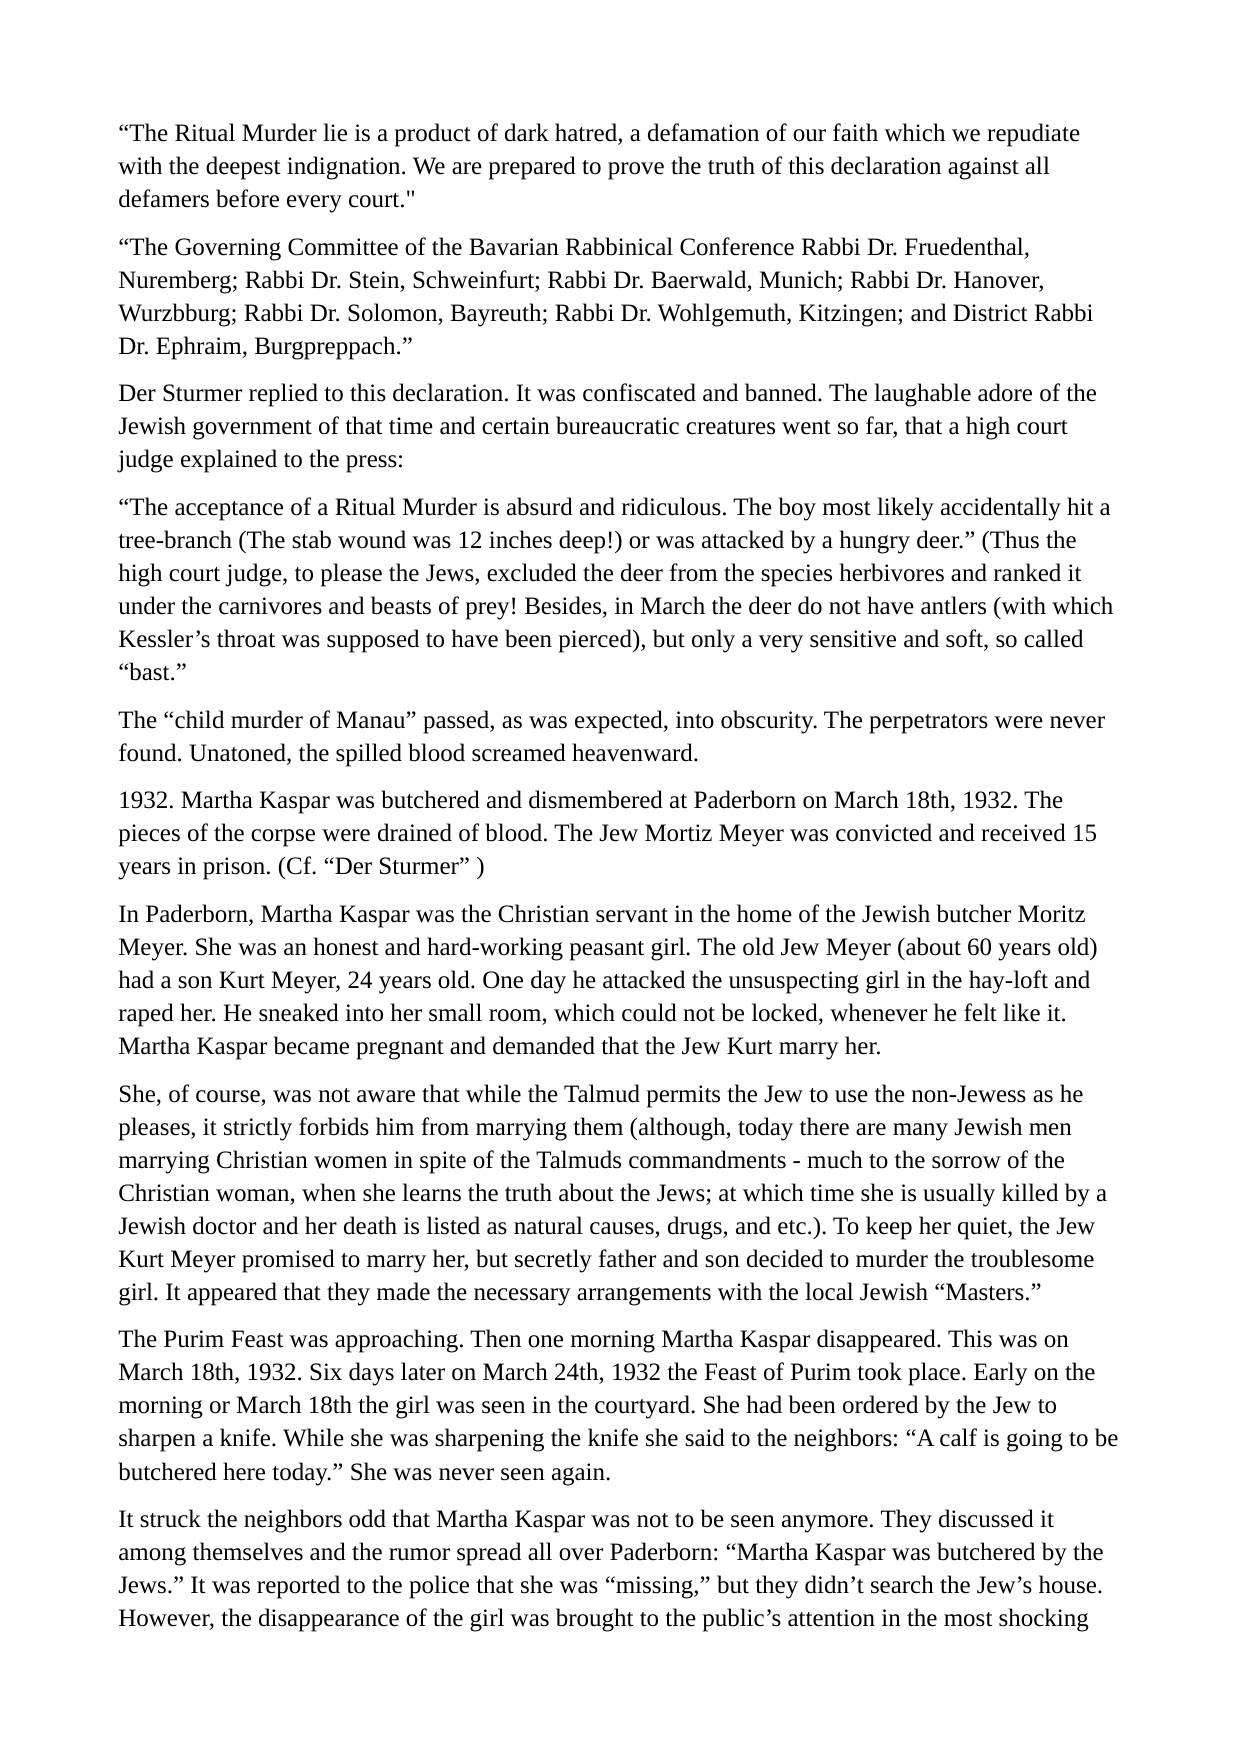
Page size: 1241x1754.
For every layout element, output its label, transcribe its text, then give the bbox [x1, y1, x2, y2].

text In Paderborn, Martha Kaspar was the Christian servant in the home of the Jewish butcher Moritz Meyer. She was an honest and hard-working peasant girl. The old Jew Meyer (about 60 years old) had a son Kurt Meyer, 24 years old. One day he attacked the unsuspecting girl in the hay-loft and raped her. He sneaked into her small room, which could not be locked, whenever he felt like it. Martha Kaspar became pregnant and demanded that the Jew Kurt marry her. [118, 899, 1122, 1060]
text The “child murder of Manau” passed, as was expected, into obscurity. The perpetrators were never found. Unatoned, the spilled blood screamed heavenward. [118, 705, 1122, 767]
text “The Ritual Murder lie is a product of dark hatred, a defamation of our faith which we repudiate with the deepest indignation. We are prepared to prove the truth of this declaration against all defamers before every court." [118, 118, 1122, 213]
text Der Sturmer replied to this declaration. It was confiscated and banned. The laughable adore of the Jewish government of that time and certain bureaucratic creatures went so far, that a high court judge explained to the press: [118, 378, 1122, 473]
text 1932. Martha Kaspar was butchered and dismembered at Paderborn on March 18th, 1932. The pieces of the corpse were drained of blood. The Jew Mortiz Meyer was convicted and received 15 years in prison. (Cf. “Der Sturmer” ) [118, 785, 1122, 880]
text The Purim Feast was approaching. Then one morning Martha Kaspar disappeared. This was on March 18th, 1932. Six days later on March 24th, 1932 the Feast of Purim took place. Early on the morning or March 18th the girl was seen in the courtyard. She had been ordered by the Jew to sharpen a knife. While she was sharpening the knife she said to the neighbors: “A calf is going to be butchered here today.” She was never seen again. [118, 1324, 1122, 1485]
text “The Governing Committee of the Bavarian Rabbinical Conference Rabbi Dr. Fruedenthal, Nuremberg; Rabbi Dr. Stein, Schweinfurt; Rabbi Dr. Baerwald, Munich; Rabbi Dr. Hanover, Wurzbburg; Rabbi Dr. Solomon, Bayreuth; Rabbi Dr. Wohlgemuth, Kitzingen; and District Rabbi Dr. Ephraim, Burgpreppach.” [118, 232, 1122, 359]
text “The acceptance of a Ritual Murder is absurd and ridiculous. The boy most likely accidentally hit a tree-branch (The stab wound was 12 inches deep!) or was attacked by a hungry deer.” (Thus the high court judge, to please the Jews, excluded the deer from the species herbivores and ranked it under the carnivores and beasts of prey! Besides, in March the deer do not have antlers (with which Kessler’s throat was supposed to have been pierced), but only a very sensitive and soft, so called “bast.” [118, 492, 1122, 686]
text It struck the neighbors odd that Martha Kaspar was not to be seen anymore. They discussed it among themselves and the rumor spread all over Paderborn: “Martha Kaspar was butchered by the Jews.” It was reported to the police that she was “missing,” but they didn’t search the Jew’s house. However, the disappearance of the girl was brought to the public’s attention in the most shocking [118, 1504, 1122, 1632]
text She, of course, was not aware that while the Talmud permits the Jew to use the non-Jewess as he pleases, it strictly forbids him from marrying them (although, today there are many Jewish men marrying Christian women in spite of the Talmuds commandments - much to the sorrow of the Christian woman, when she learns the truth about the Jews; at which time she is usually killed by a Jewish doctor and her death is listed as natural causes, drugs, and etc.). To keep her quiet, the Jew Kurt Meyer promised to marry her, but secretly father and son decided to murder the troublesome girl. It appeared that they made the necessary arrangements with the local Jewish “Masters.” [118, 1079, 1122, 1306]
